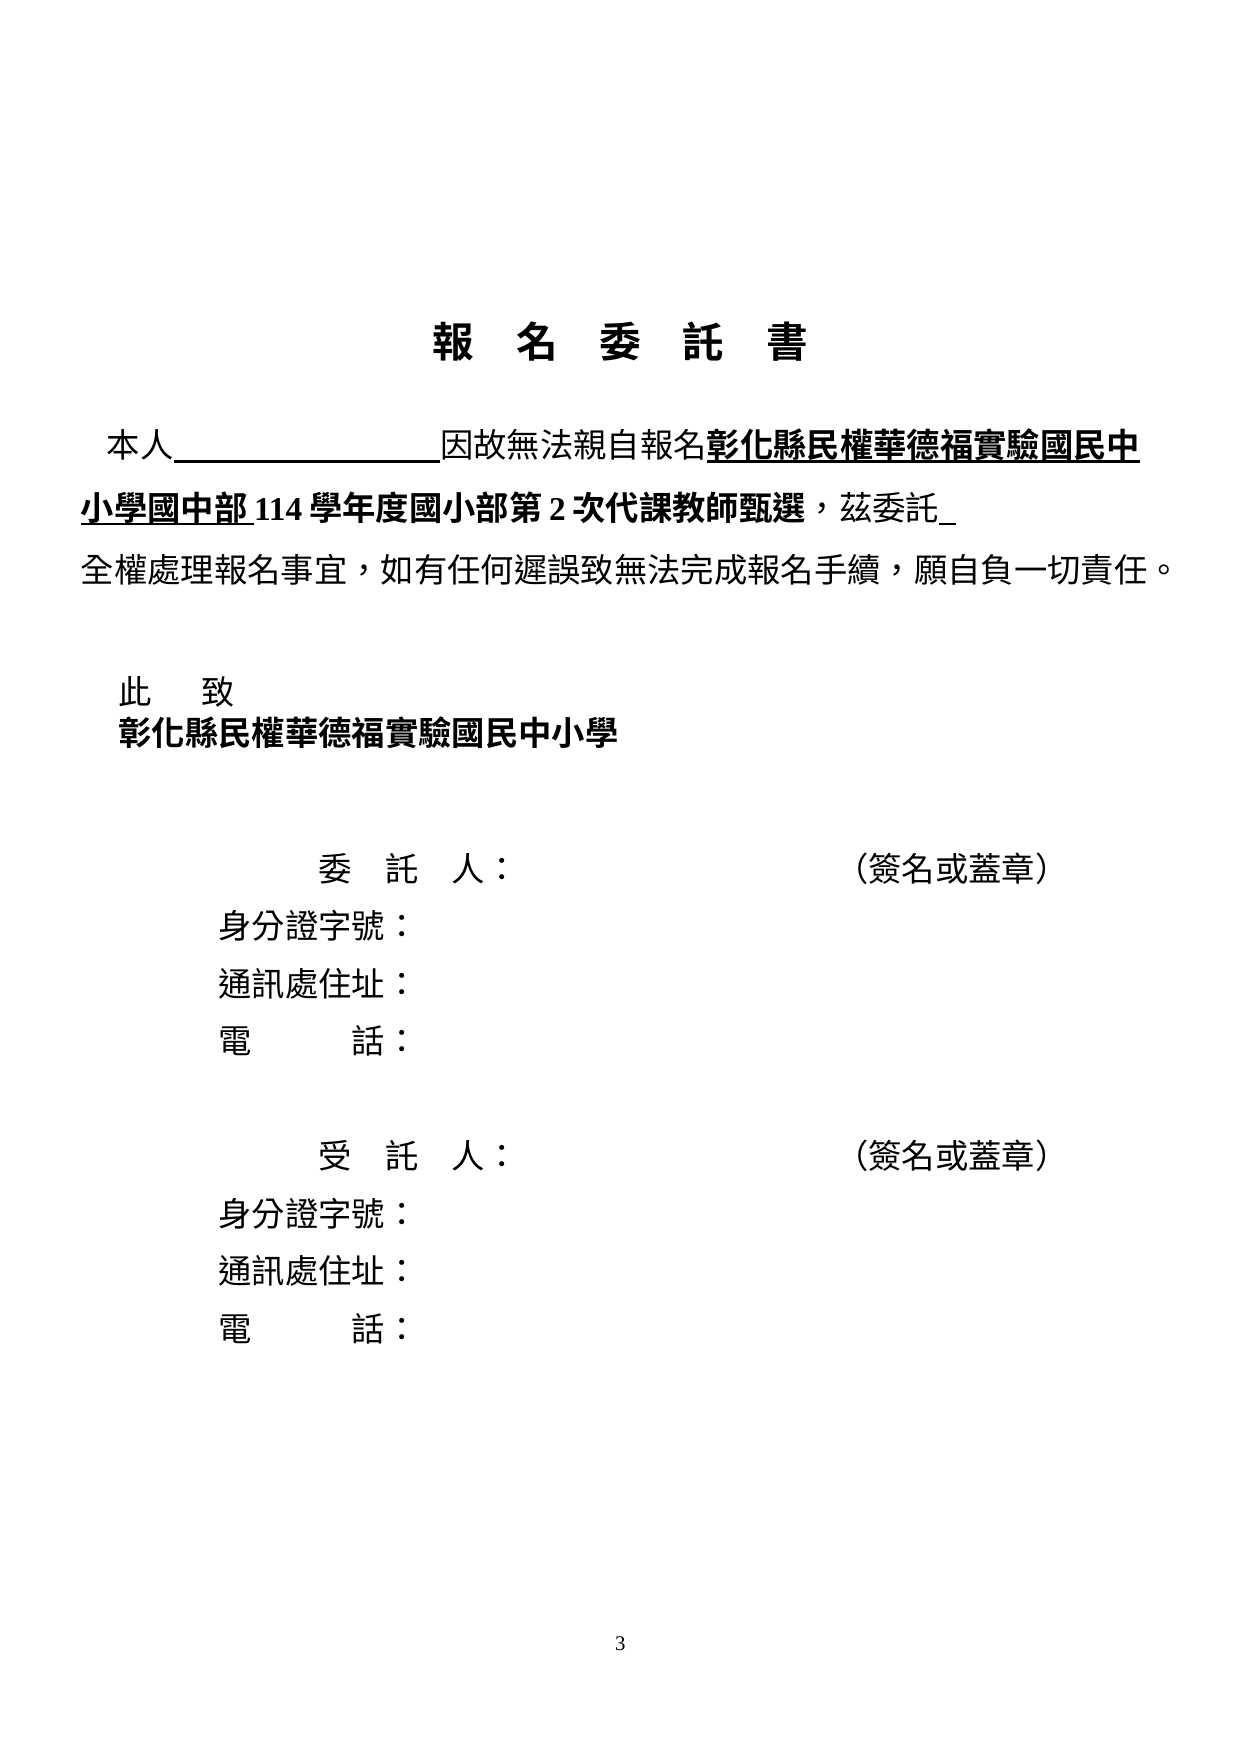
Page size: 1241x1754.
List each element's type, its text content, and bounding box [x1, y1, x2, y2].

text 受 託 人： （簽名或蓋章） [318, 1129, 1122, 1179]
text 電 話： [118, 1301, 1122, 1351]
text 委 託 人： （簽名或蓋章） [318, 841, 1122, 891]
text 身分證字號： [118, 1186, 1122, 1236]
text 報 名 委 託 書 [118, 298, 1122, 360]
text 通訊處住址： [118, 956, 1122, 1006]
text 本人 因故無法親自報名彰化縣民權華德福實驗國民中小學國中部114學年度國小部第2次代課教師甄選，茲委託 全權處理報名事宜，如有任何遲誤致無法完成報名手續，願自負一切責任。 [81, 401, 1149, 589]
text 電 話： [118, 1014, 1122, 1064]
text 身分證字號： [118, 899, 1122, 949]
text 彰化縣民權華德福實驗國民中小學 [118, 719, 1122, 752]
text 此 致 [118, 678, 1122, 711]
text 通訊處住址： [118, 1244, 1122, 1294]
